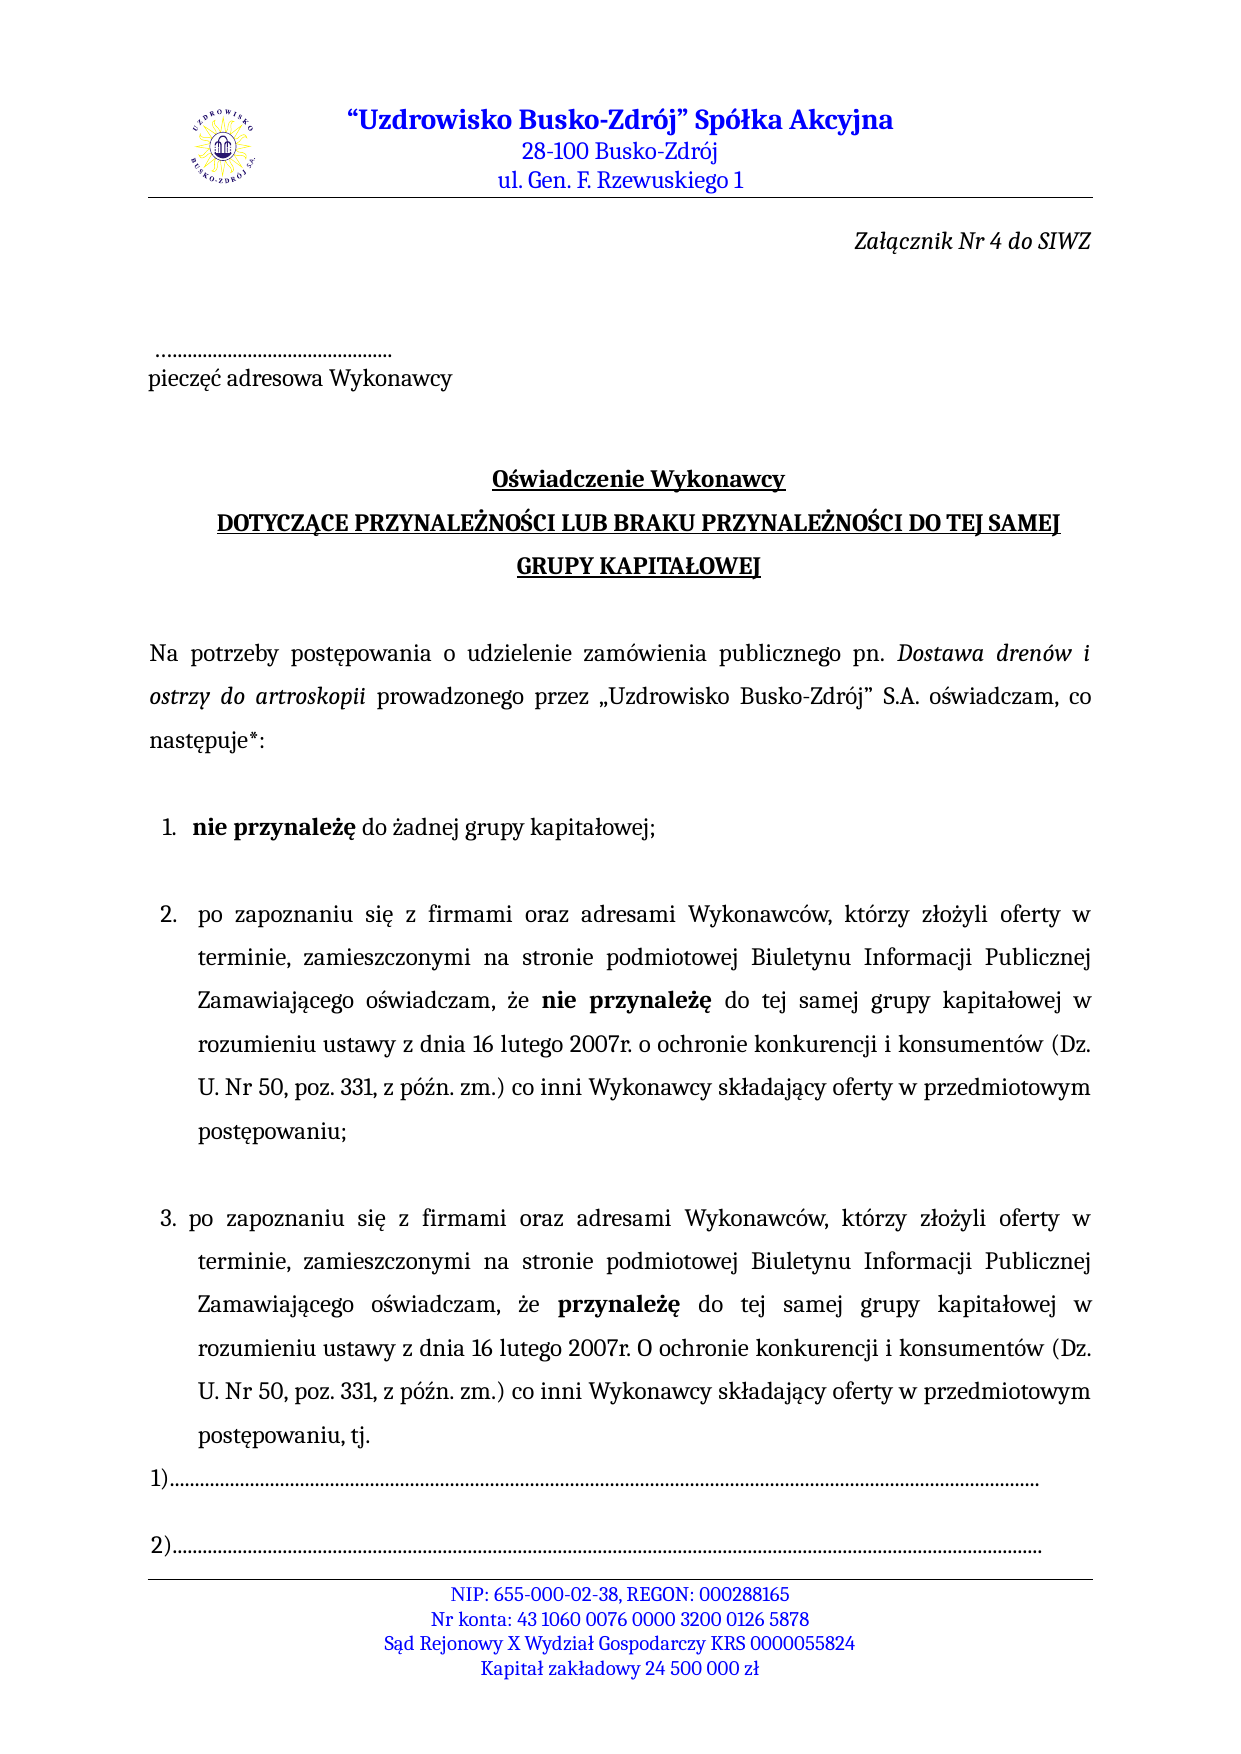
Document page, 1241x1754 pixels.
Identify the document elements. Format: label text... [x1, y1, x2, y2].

list Oświadczenie Wykonawcy [148, 465, 1093, 494]
list pieczęć adresowa Wykonawcy [148, 364, 1093, 393]
list 1).............................................................................................................................................................................. [149, 1464, 1093, 1493]
list …............................................ [148, 335, 1093, 364]
list Załącznik Nr 4 do SIWZ [148, 227, 1093, 256]
list po zapoznaniu się z firmami oraz adresami Wykonawców, którzy złożyli oferty w terminie, zamieszczonymi na stronie podmiotowej Biuletynu Informacji Publicznej Zamawiającego oświadczam, że przynależę do tej samej grupy kapitałowej w rozumieniu ustawy z dnia 16 lutego 2007r. O ochronie konkurencji i konsumentów (Dz. U. Nr 50, poz. 331, z późn. zm.) co inni Wykonawcy składający oferty w przedmiotowym postępowaniu, tj. [160, 1203, 1093, 1450]
list DOTYCZĄCE PRZYNALEŻNOŚCI LUB BRAKU PRZYNALEŻNOŚCI DO TEJ SAMEJ GRUPY KAPITAŁOWEJ [148, 508, 1093, 581]
list po zapoznaniu się z firmami oraz adresami Wykonawców, którzy złożyli oferty w terminie, zamieszczonymi na stronie podmiotowej Biuletynu Informacji Publicznej Zamawiającego oświadczam, że nie przynależę do tej samej grupy kapitałowej w rozumieniu ustawy z dnia 16 lutego 2007r. o ochronie konkurencji i konsumentów (Dz. U. Nr 50, poz. 331, z późn. zm.) co inni Wykonawcy składający oferty w przedmiotowym postępowaniu; [160, 899, 1093, 1146]
list Na potrzeby postępowania o udzielenie zamówienia publicznego pn. Dostawa drenów i ostrzy do artroskopii prowadzonego przez „Uzdrowisko Busko-Zdrój” S.A. oświadczam, co następuje*: [149, 639, 1093, 755]
list nie przynależę do żadnej grupy kapitałowej; [162, 813, 1093, 842]
list 2).............................................................................................................................................................................. [149, 1531, 1093, 1559]
